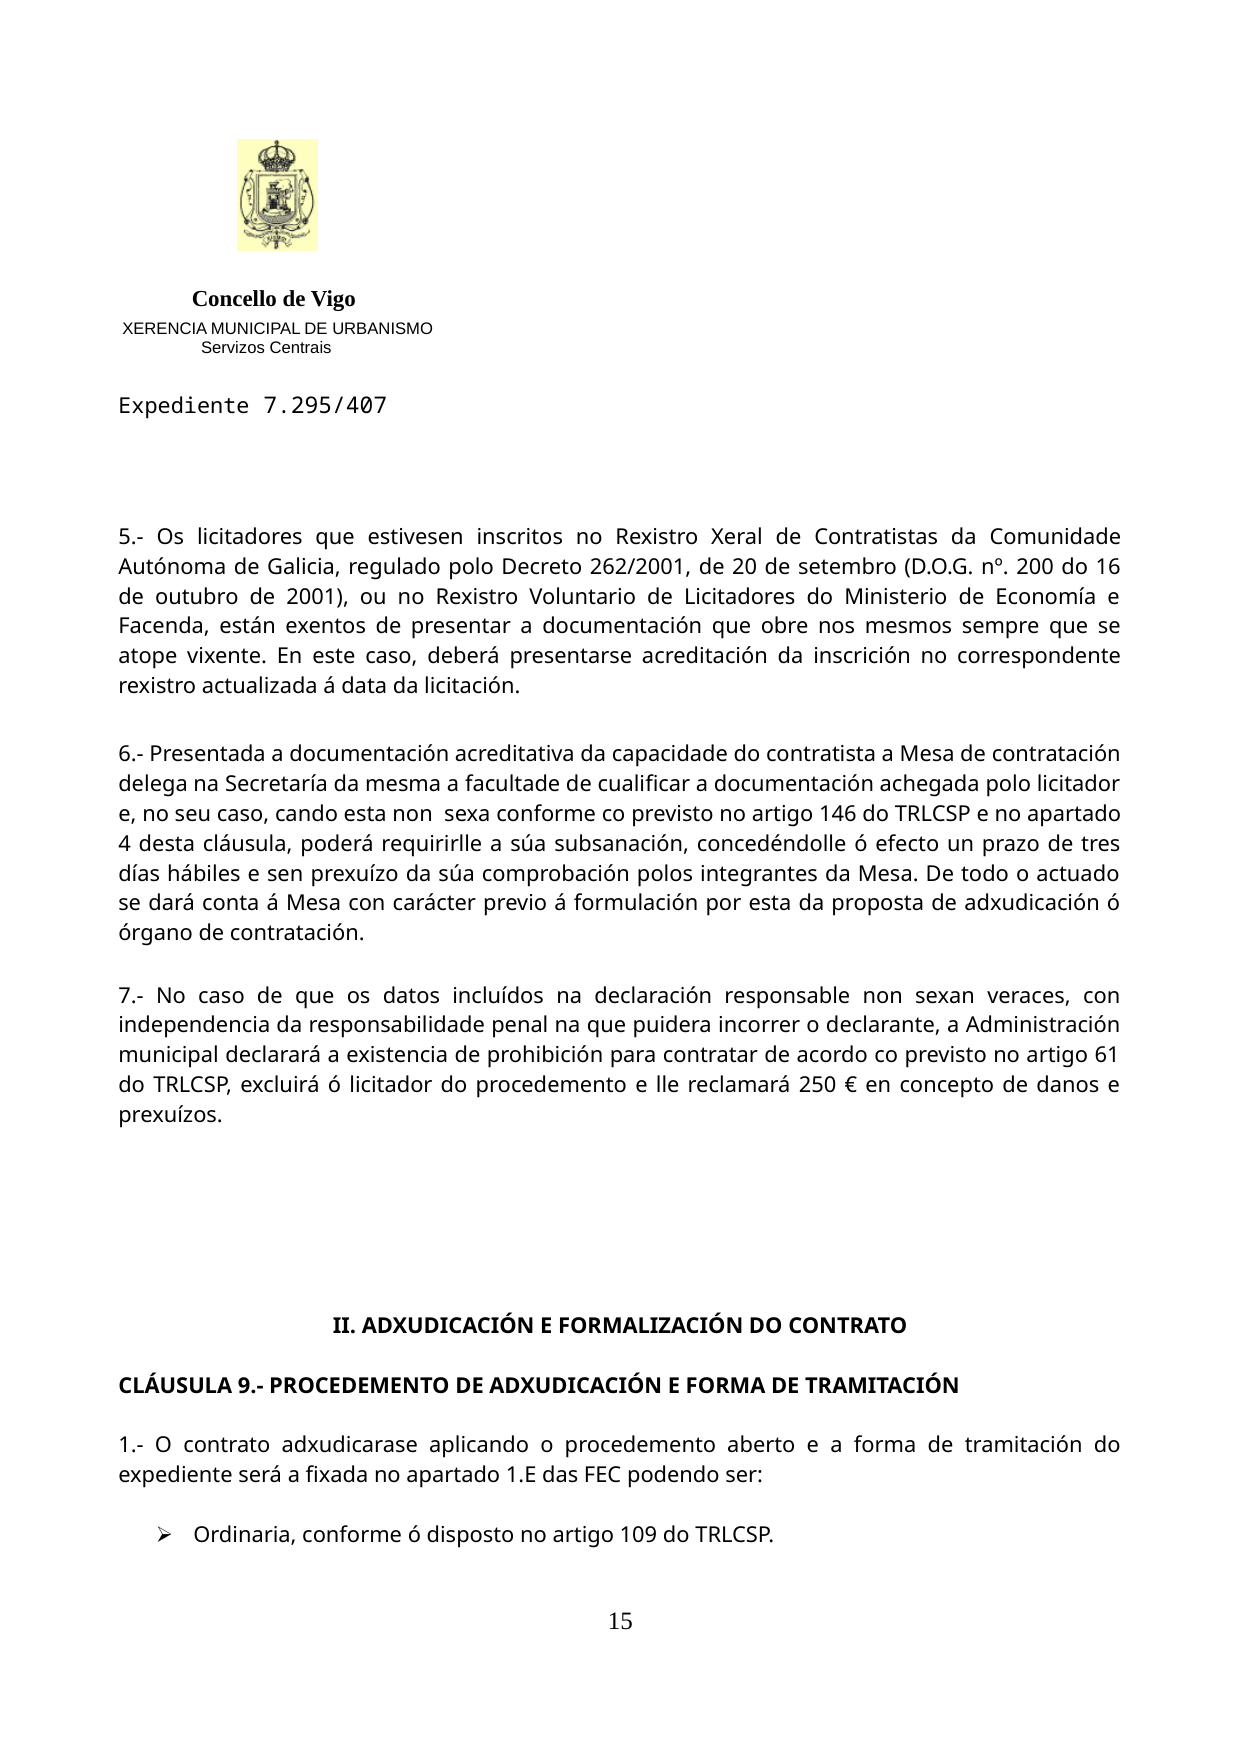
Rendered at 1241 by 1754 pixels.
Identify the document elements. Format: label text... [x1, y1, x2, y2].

text 6.- Presentada a documentación acreditativa da capacidade do contratista a Mesa de contratación delega na Secretaría da mesma a facultade de cualificar a documentación achegada polo licitador e, no seu caso, cando esta non sexa conforme co previsto no artigo 146 do TRLCSP e no apartado 4 desta cláusula, poderá requirirlle a súa subsanación, concedéndolle ó efecto un prazo de tres días hábiles e sen prexuízo da súa comprobación polos integrantes da Mesa. De todo o actuado se dará conta á Mesa con carácter previo á formulación por esta da proposta de adxudicación ó órgano de contratación. [118, 738, 1122, 947]
text CLÁUSULA 9.- PROCEDEMENTO DE ADXUDICACIÓN E FORMA DE TRAMITACIÓN [118, 1370, 1122, 1399]
text 5.- Os licitadores que estivesen inscritos no Rexistro Xeral de Contratistas da Comunidade Autónoma de Galicia, regulado polo Decreto 262/2001, de 20 de setembro (D.O.G. nº. 200 do 16 de outubro de 2001), ou no Rexistro Voluntario de Licitadores do Ministerio de Economía e Facenda, están exentos de presentar a documentación que obre nos mesmos sempre que se atope vixente. En este caso, deberá presentarse acreditación da inscrición no correspondente rexistro actualizada á data da licitación. [118, 521, 1122, 700]
text 1.- O contrato adxudicarase aplicando o procedemento aberto e a forma de tramitación do expediente será a fixada no apartado 1.E das FEC podendo ser: [118, 1429, 1122, 1489]
list Ordinaria, conforme ó disposto no artigo 109 do TRLCSP. [156, 1519, 1122, 1548]
text II. ADXUDICACIÓN E FORMALIZACIÓN DO CONTRATO [118, 1310, 1122, 1340]
text 7.- No caso de que os datos incluídos na declaración responsable non sexan veraces, con independencia da responsabilidade penal na que puidera incorrer o declarante, a Administración municipal declarará a existencia de prohibición para contratar de acordo co previsto no artigo 61 do TRLCSP, excluirá ó licitador do procedemento e lle reclamará 250 € en concepto de danos e prexuízos. [118, 979, 1122, 1128]
